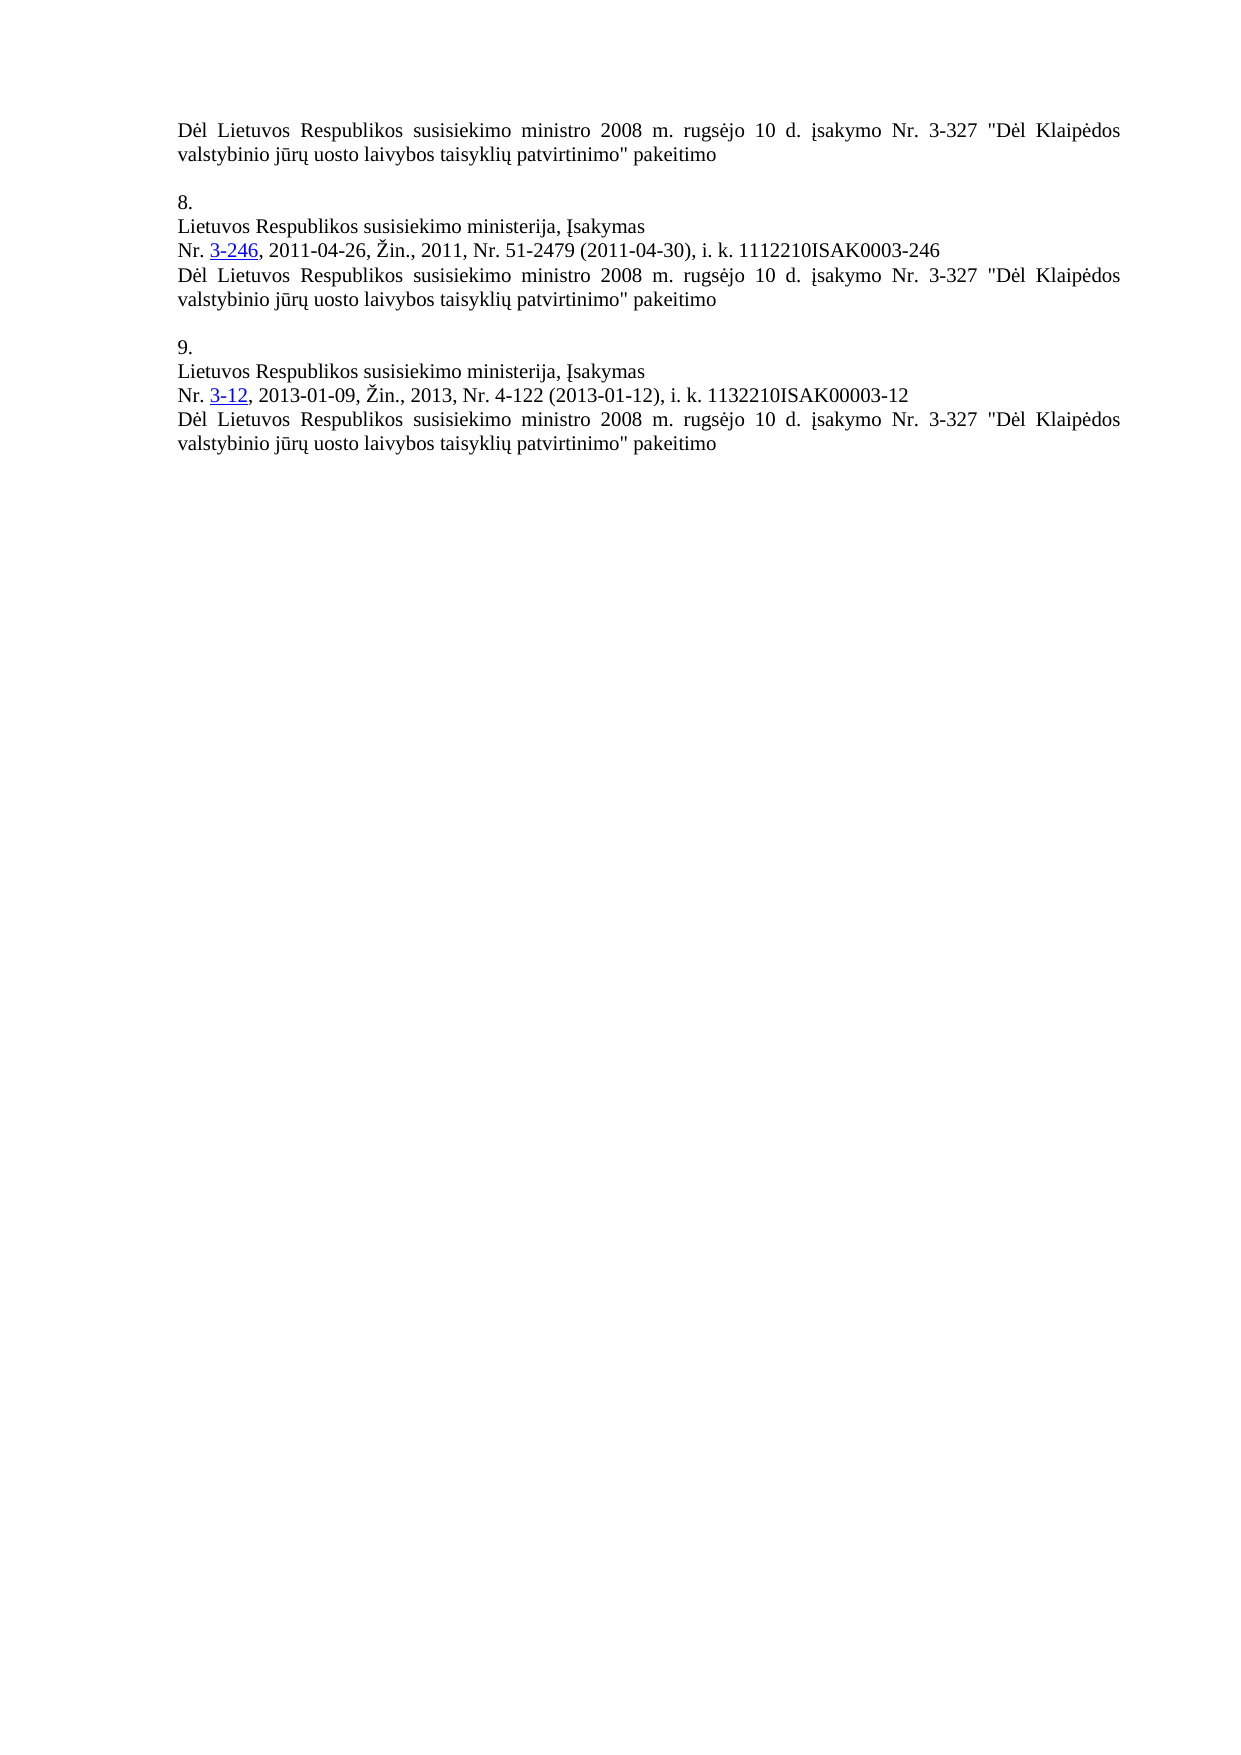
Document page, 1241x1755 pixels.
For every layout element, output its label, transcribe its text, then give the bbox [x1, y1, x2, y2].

text 9. [177, 335, 1122, 359]
text 8. [177, 190, 1122, 214]
text Nr. 3-246, 2011-04-26, Žin., 2011, Nr. 51-2479 (2011-04-30), i. k. 1112210ISAK0003-246 [177, 238, 1122, 262]
text Nr. 3-12, 2013-01-09, Žin., 2013, Nr. 4-122 (2013-01-12), i. k. 1132210ISAK00003-12 [177, 383, 1122, 407]
text Dėl Lietuvos Respublikos susisiekimo ministro 2008 m. rugsėjo 10 d. įsakymo Nr. 3-327 "Dėl Klaipėdos valstybinio jūrų uosto laivybos taisyklių patvirtinimo" pakeitimo [177, 118, 1122, 166]
text Lietuvos Respublikos susisiekimo ministerija, Įsakymas [177, 359, 1122, 383]
text Dėl Lietuvos Respublikos susisiekimo ministro 2008 m. rugsėjo 10 d. įsakymo Nr. 3-327 "Dėl Klaipėdos valstybinio jūrų uosto laivybos taisyklių patvirtinimo" pakeitimo [177, 407, 1122, 455]
text Dėl Lietuvos Respublikos susisiekimo ministro 2008 m. rugsėjo 10 d. įsakymo Nr. 3-327 "Dėl Klaipėdos valstybinio jūrų uosto laivybos taisyklių patvirtinimo" pakeitimo [177, 262, 1122, 311]
text Lietuvos Respublikos susisiekimo ministerija, Įsakymas [177, 214, 1122, 238]
